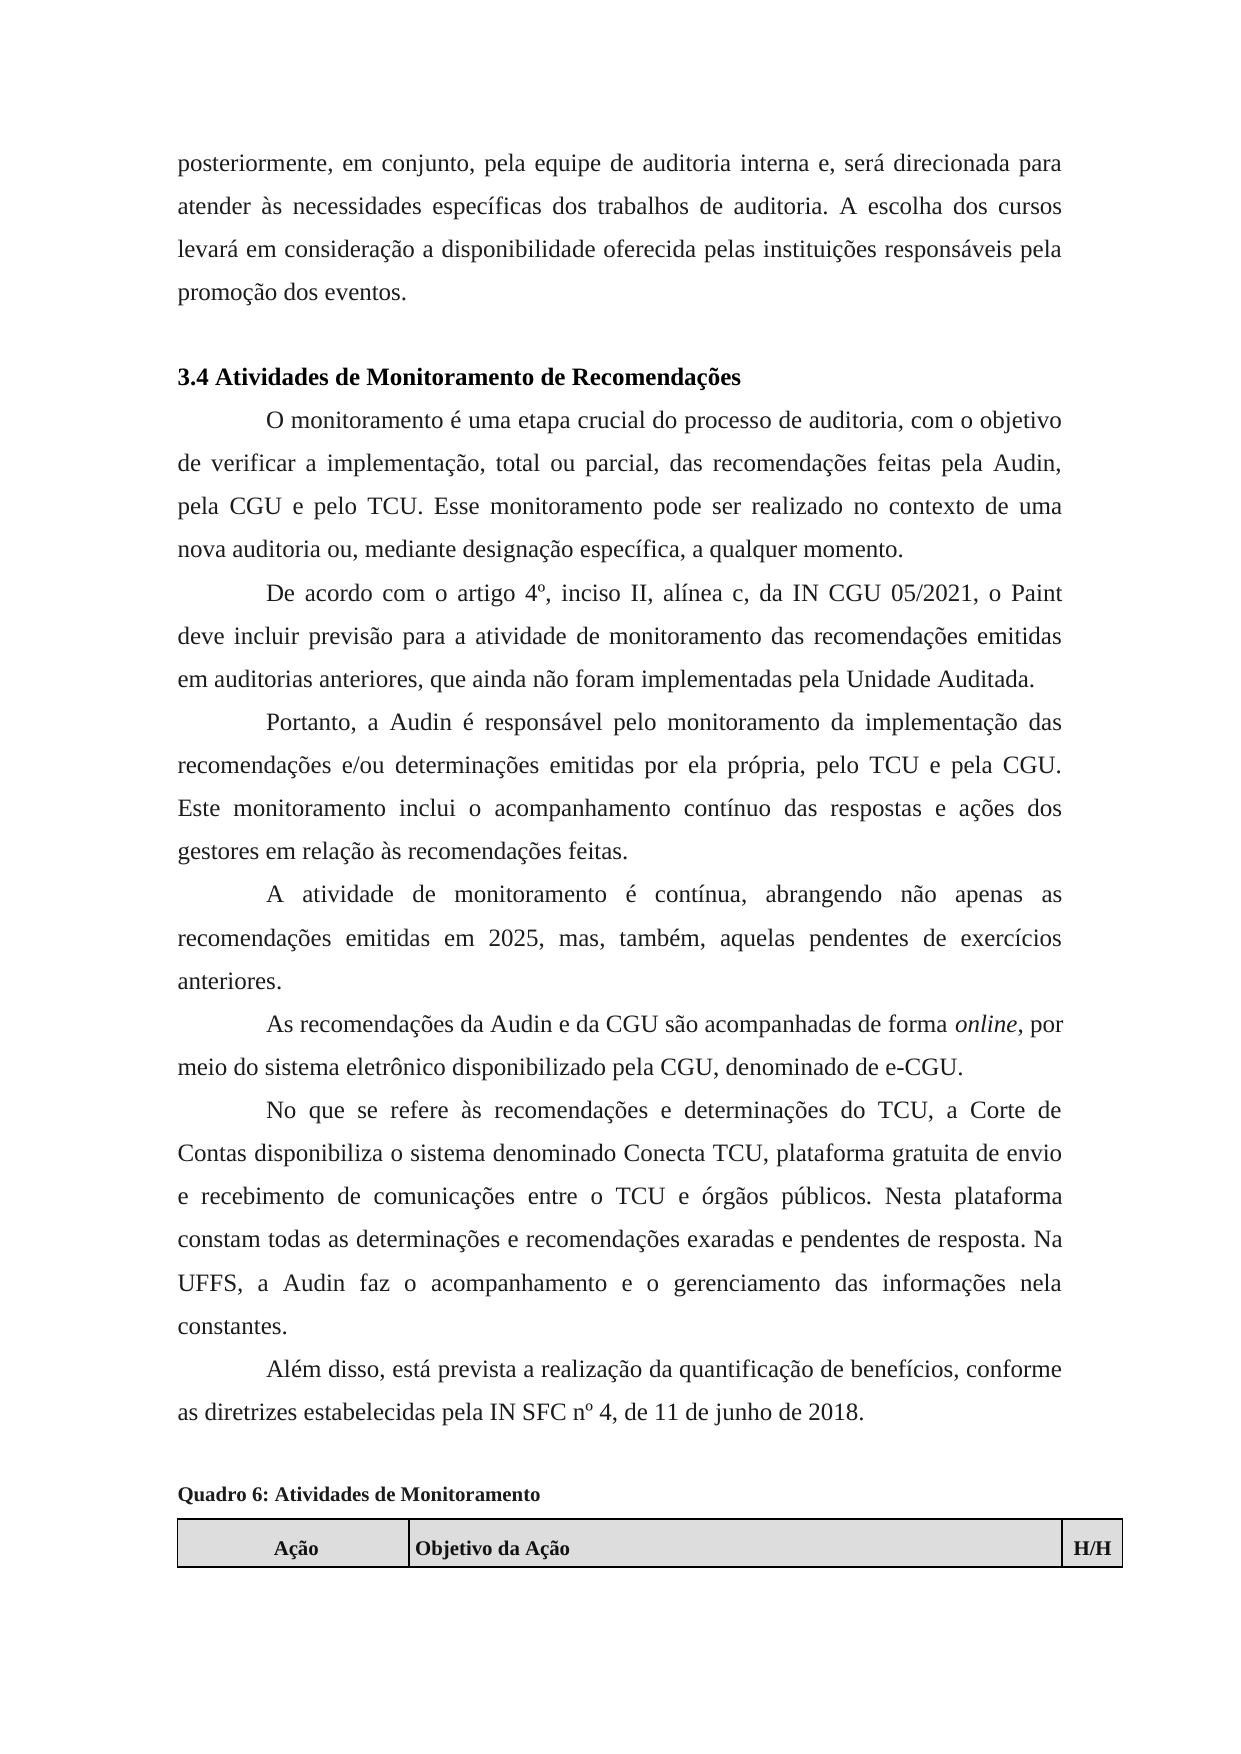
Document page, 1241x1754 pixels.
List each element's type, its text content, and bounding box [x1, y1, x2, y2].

text A atividade de monitoramento é contínua, abrangendo não apenas as recomendações emitidas em 2025, mas, também, aquelas pendentes de exercícios anteriores. [177, 879, 1063, 994]
text Além disso, está prevista a realização da quantificação de benefícios, conforme as diretrizes estabelecidas pela IN SFC nº 4, de 11 de junho de 2018. [177, 1354, 1063, 1426]
text Portanto, a Audin é responsável pelo monitoramento da implementação das recomendações e/ou determinações emitidas por ela própria, pelo TCU e pela CGU. Este monitoramento inclui o acompanhamento contínuo das respostas e ações dos gestores em relação às recomendações feitas. [177, 707, 1063, 865]
text O monitoramento é uma etapa crucial do processo de auditoria, com o objetivo de verificar a implementação, total ou parcial, das recomendações feitas pela Audin, pela CGU e pelo TCU. Esse monitoramento pode ser realizado no contexto de uma nova auditoria ou, mediante designação específica, a qualquer momento. [177, 405, 1063, 563]
text Quadro 6: Atividades de Monitoramento [177, 1482, 1063, 1506]
text posteriormente, em conjunto, pela equipe de auditoria interna e, será direcionada para atender às necessidades específicas dos trabalhos de auditoria. A escolha dos cursos levará em consideração a disponibilidade oferecida pelas instituições responsáveis pela promoção dos eventos. [177, 148, 1063, 306]
table_header Ação [178, 1520, 408, 1566]
subtitle 3.4 Atividades de Monitoramento de Recomendações [177, 362, 1063, 391]
text De acordo com o artigo 4º, inciso II, alínea c, da IN CGU 05/2021, o Paint deve incluir previsão para a atividade de monitoramento das recomendações emitidas em auditorias anteriores, que ainda não foram implementadas pela Unidade Auditada. [177, 578, 1063, 693]
text No que se refere às recomendações e determinações do TCU, a Corte de Contas disponibiliza o sistema denominado Conecta TCU, plataforma gratuita de envio e recebimento de comunicações entre o TCU e órgãos públicos. Nesta plataforma constam todas as determinações e recomendações exaradas e pendentes de resposta. Na UFFS, a Audin faz o acompanhamento e o gerenciamento das informações nela constantes. [177, 1095, 1063, 1339]
table_header H/H [1063, 1520, 1122, 1566]
table_header Objetivo da Ação [410, 1520, 1061, 1566]
text As recomendações da Audin e da CGU são acompanhadas de forma online, por meio do sistema eletrônico disponibilizado pela CGU, denominado de e-CGU. [177, 1009, 1063, 1081]
